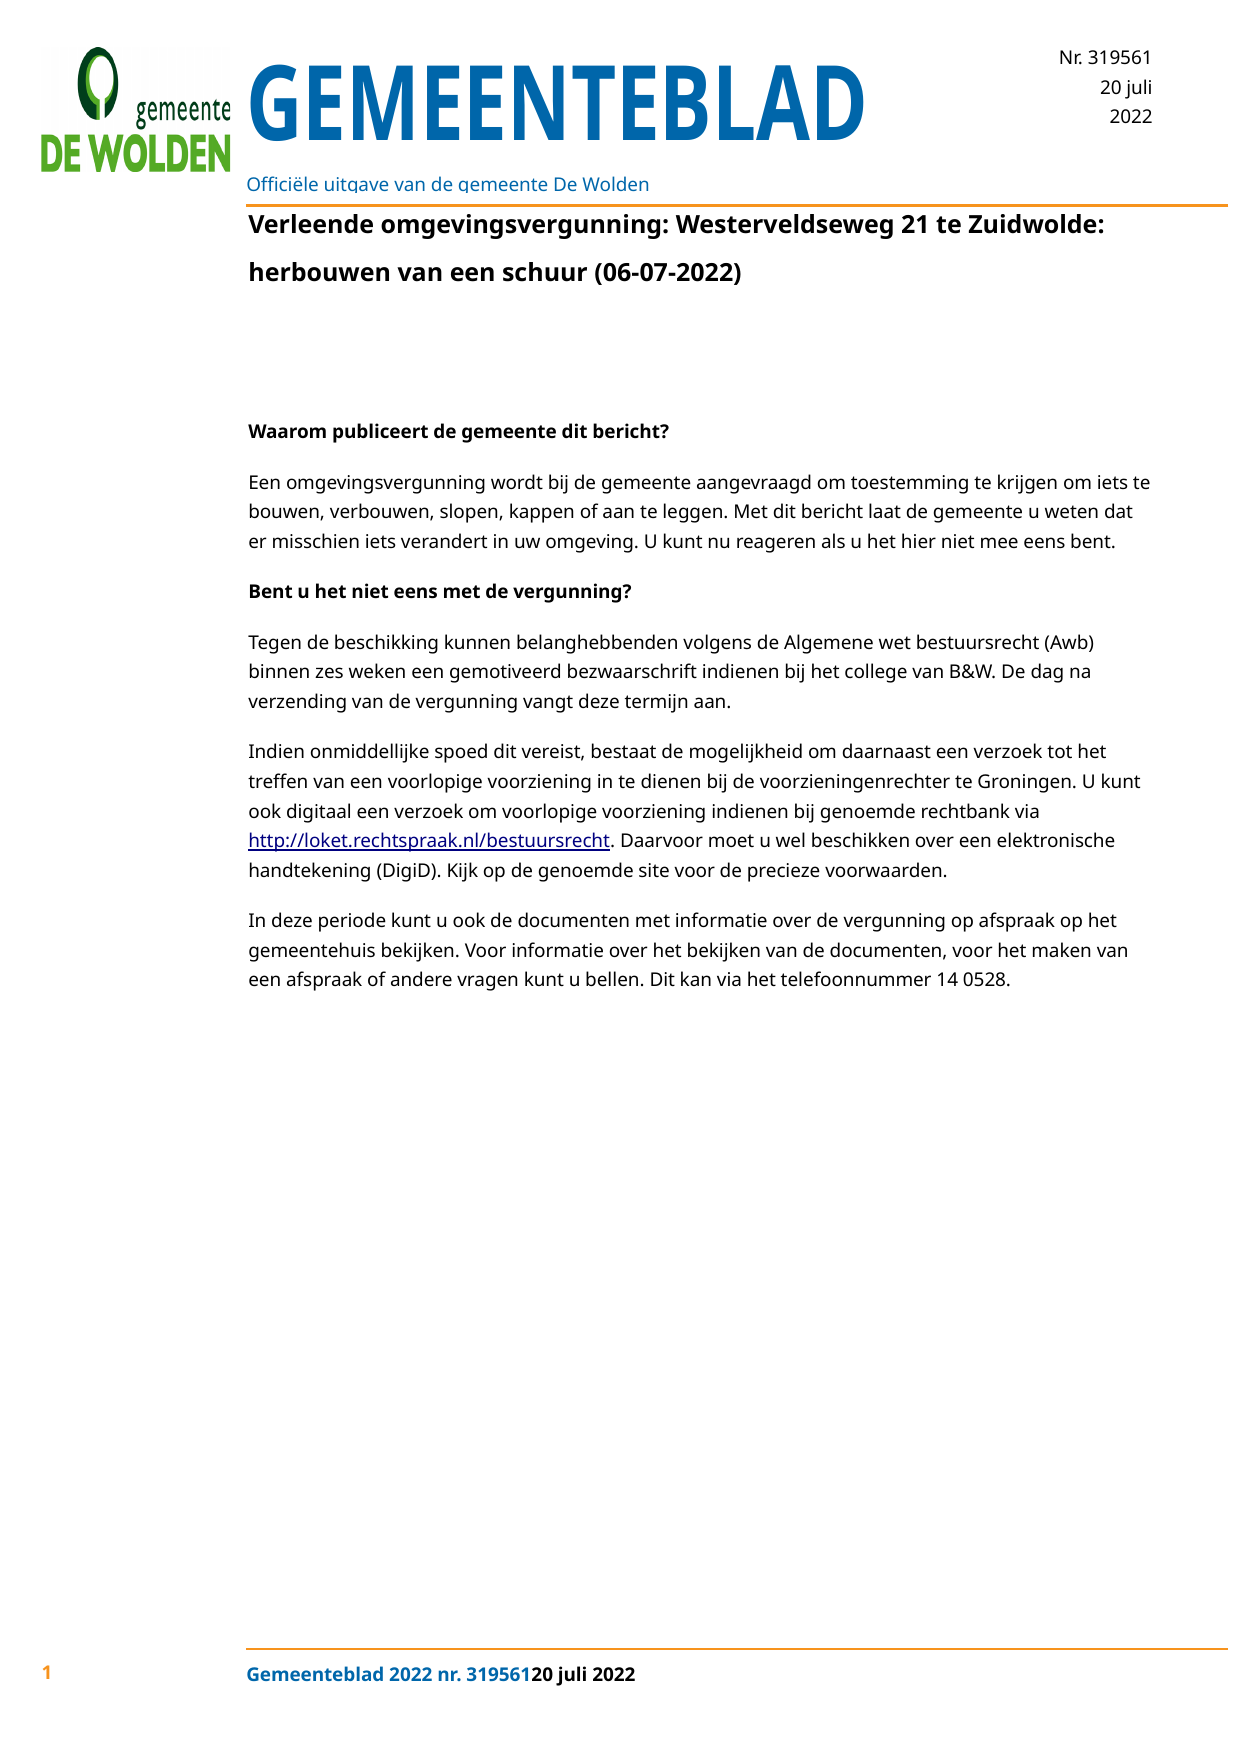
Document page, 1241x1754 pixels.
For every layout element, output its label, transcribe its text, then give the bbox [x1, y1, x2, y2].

text Bent u het niet eens met de vergunning? [248, 579, 1152, 604]
text Waarom publiceert de gemeente dit bericht? [248, 419, 1152, 444]
text Tegen de beschikking kunnen belanghebbenden volgens de Algemene wet bestuursrecht (Awb) binnen zes weken een gemotiveerd bezwaarschrift indienen bij het college van B&W. De dag na verzending van de vergunning vangt deze termijn aan. [248, 629, 1152, 714]
picture [41, 47, 231, 172]
text In deze periode kunt u ook de documenten met informatie over de vergunning op afspraak op het gemeentehuis bekijken. Voor informatie over het bekijken van de documenten, voor het maken van een afspraak of andere vragen kunt u bellen. Dit kan via het telefoonnummer 14 0528. [248, 907, 1152, 992]
text Een omgevingsvergunning wordt bij de gemeente aangevraagd om toestemming te krijgen om iets te bouwen, verbouwen, slopen, kappen of aan te leggen. Met dit bericht laat de gemeente u weten dat er misschien iets verandert in uw omgeving. U kunt nu reageren als u het hier niet mee eens bent. [248, 469, 1152, 554]
text Indien onmiddellijke spoed dit vereist, bestaat de mogelijkheid om daarnaast een verzoek tot het treffen van een voorlopige voorziening in te dienen bij de voorzieningenrechter te Groningen. U kunt ook digitaal een verzoek om voorlopige voorziening indienen bij genoemde rechtbank via http://loket.rechtspraak.nl/bestuursrecht. Daarvoor moet u wel beschikken over een elektronische handtekening (DigiD). Kijk op de genoemde site voor de precieze voorwaarden. [248, 739, 1152, 883]
text Verleende omgevingsvergunning: Westerveldseweg 21 te Zuidwolde: herbouwen van een schuur (06-07-2022) [248, 207, 1152, 288]
